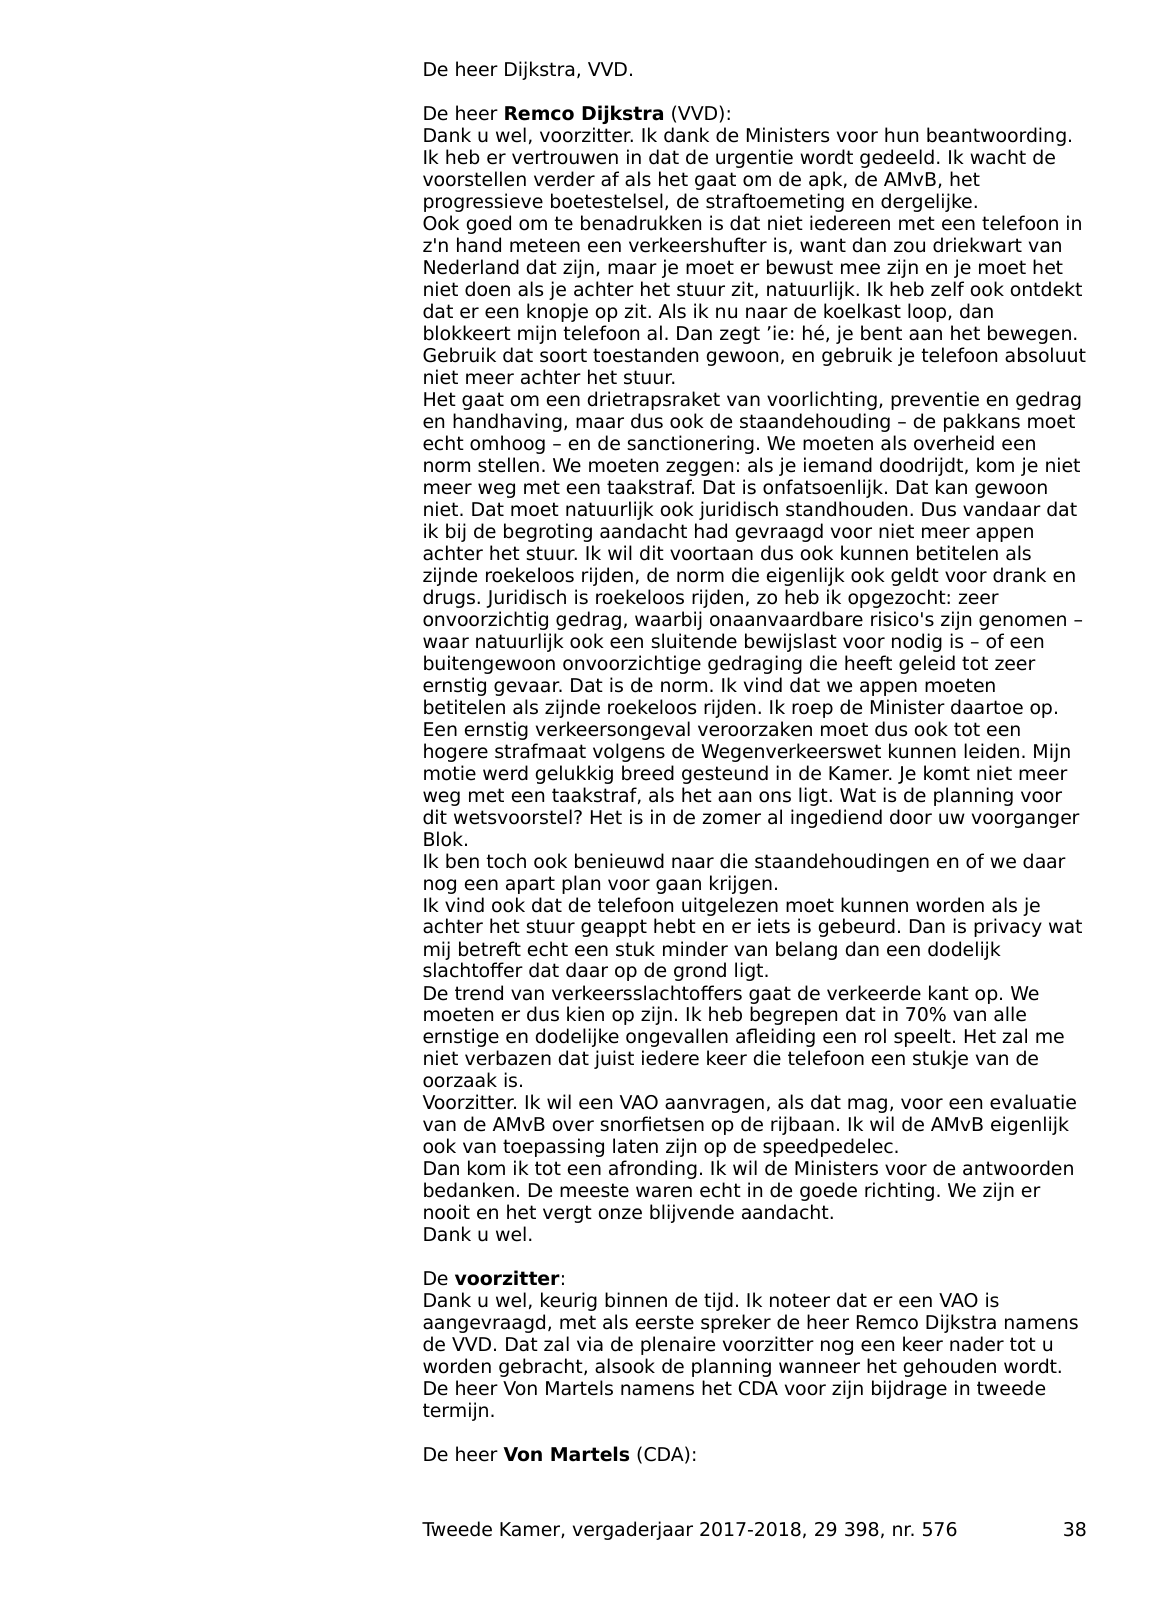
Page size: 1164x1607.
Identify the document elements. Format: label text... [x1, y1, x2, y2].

text Dank u wel, keurig binnen de tijd. Ik noteer dat er een VAO is aangevraagd, met als eerste spreker de heer Remco Dijkstra namens de VVD. Dat zal via de plenaire voorzitter nog een keer nader tot u worden gebracht, alsook de planning wanneer het gehouden wordt. [422, 1290, 1087, 1378]
text De heer Von Martels (CDA): [422, 1444, 1087, 1466]
text Voorzitter. Ik wil een VAO aanvragen, als dat mag, voor een evaluatie van de AMvB over snorfietsen op de rijbaan. Ik wil de AMvB eigenlijk ook van toepassing laten zijn op de speedpedelec. [422, 1092, 1087, 1158]
text Het gaat om een drietrapsraket van voorlichting, preventie en gedrag en handhaving, maar dus ook de staandehouding – de pakkans moet echt omhoog – en de sanctionering. We moeten als overheid een norm stellen. We moeten zeggen: als je iemand doodrijdt, kom je niet meer weg met een taakstraf. Dat is onfatsoenlijk. Dat kan gewoon niet. Dat moet natuurlijk ook juridisch standhouden. Dus vandaar dat ik bij de begroting aandacht had gevraagd voor niet meer appen achter het stuur. Ik wil dit voortaan dus ook kunnen betitelen als zijnde roekeloos rijden, de norm die eigenlijk ook geldt voor drank en drugs. Juridisch is roekeloos rijden, zo heb ik opgezocht: zeer onvoorzichtig gedrag, waarbij onaanvaardbare risico's zijn genomen – waar natuurlijk ook een sluitende bewijslast voor nodig is – of een buitengewoon onvoorzichtige gedraging die heeft geleid tot zeer ernstig gevaar. Dat is de norm. Ik vind dat we appen moeten betitelen als zijnde roekeloos rijden. Ik roep de Minister daartoe op. Een ernstig verkeersongeval veroorzaken moet dus ook tot een hogere strafmaat volgens de Wegenverkeerswet kunnen leiden. Mijn motie werd gelukkig breed gesteund in de Kamer. Je komt niet meer weg met een taakstraf, als het aan ons ligt. Wat is de planning voor dit wetsvoorstel? Het is in de zomer al ingediend door uw voorganger Blok. [422, 389, 1087, 851]
text Ik vind ook dat de telefoon uitgelezen moet kunnen worden als je achter het stuur geappt hebt en er iets is gebeurd. Dan is privacy wat mij betreft echt een stuk minder van belang dan een dodelijk slachtoffer dat daar op de grond ligt. [422, 894, 1087, 982]
text De heer Von Martels namens het CDA voor zijn bijdrage in tweede termijn. [422, 1378, 1087, 1422]
text De voorzitter: [422, 1268, 1087, 1290]
text De heer Dijkstra, VVD. [422, 59, 1087, 81]
text Dank u wel, voorzitter. Ik dank de Ministers voor hun beantwoording. Ik heb er vertrouwen in dat de urgentie wordt gedeeld. Ik wacht de voorstellen verder af als het gaat om de apk, de AMvB, het progressieve boetestelsel, de straftoemeting en dergelijke. [422, 125, 1087, 213]
text De trend van verkeersslachtoffers gaat de verkeerde kant op. We moeten er dus kien op zijn. Ik heb begrepen dat in 70% van alle ernstige en dodelijke ongevallen afleiding een rol speelt. Het zal me niet verbazen dat juist iedere keer die telefoon een stukje van de oorzaak is. [422, 982, 1087, 1092]
text Ik ben toch ook benieuwd naar die staandehoudingen en of we daar nog een apart plan voor gaan krijgen. [422, 851, 1087, 894]
text De heer Remco Dijkstra (VVD): [422, 103, 1087, 125]
text Dank u wel. [422, 1224, 1087, 1246]
text Dan kom ik tot een afronding. Ik wil de Ministers voor de antwoorden bedanken. De meeste waren echt in de goede richting. We zijn er nooit en het vergt onze blijvende aandacht. [422, 1158, 1087, 1224]
text Ook goed om te benadrukken is dat niet iedereen met een telefoon in z'n hand meteen een verkeershufter is, want dan zou driekwart van Nederland dat zijn, maar je moet er bewust mee zijn en je moet het niet doen als je achter het stuur zit, natuurlijk. Ik heb zelf ook ontdekt dat er een knopje op zit. Als ik nu naar de koelkast loop, dan blokkeert mijn telefoon al. Dan zegt ’ie: hé, je bent aan het bewegen. Gebruik dat soort toestanden gewoon, en gebruik je telefoon absoluut niet meer achter het stuur. [422, 213, 1087, 389]
